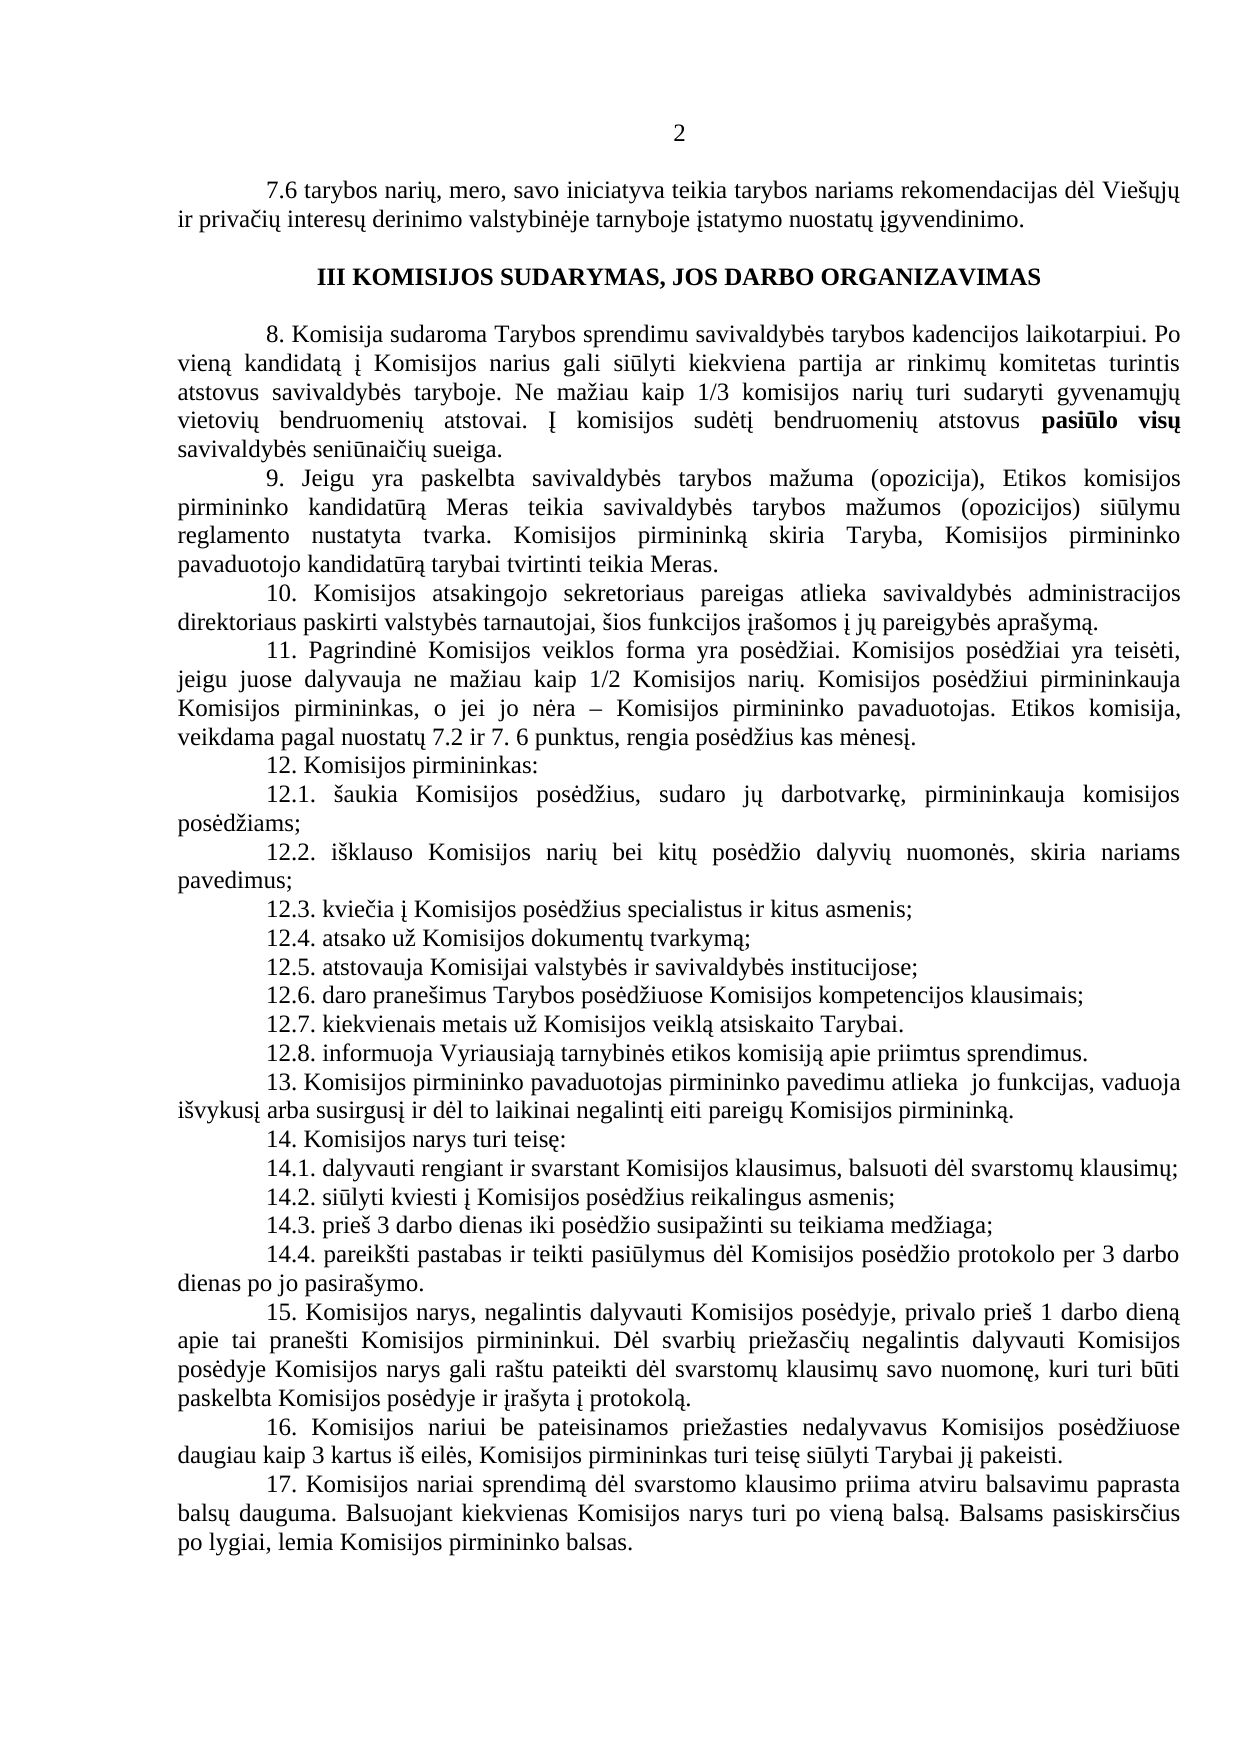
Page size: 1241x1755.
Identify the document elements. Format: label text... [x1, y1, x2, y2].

text III KOMISIJOS SUDARYMAS, JOS DARBO ORGANIZAVIMAS [177, 262, 1181, 291]
text 16. Komisijos nariui be pateisinamos priežasties nedalyvavus Komisijos posėdžiuose daugiau kaip 3 kartus iš eilės, Komisijos pirmininkas turi teisę siūlyti Tarybai jį pakeisti. [177, 1412, 1181, 1469]
text 12.3. kviečia į Komisijos posėdžius specialistus ir kitus asmenis; [177, 894, 1181, 923]
text 12.5. atstovauja Komisijai valstybės ir savivaldybės institucijose; [177, 952, 1181, 981]
text 14. Komisijos narys turi teisę: [177, 1124, 1181, 1153]
text 13. Komisijos pirmininko pavaduotojas pirmininko pavedimu atlieka jo funkcijas, vaduoja išvykusį arba susirgusį ir dėl to laikinai negalintį eiti pareigų Komisijos pirmininką. [177, 1067, 1181, 1124]
text 14.1. dalyvauti rengiant ir svarstant Komisijos klausimus, balsuoti dėl svarstomų klausimų; [177, 1153, 1181, 1182]
text 11. Pagrindinė Komisijos veiklos forma yra posėdžiai. Komisijos posėdžiai yra teisėti, jeigu juose dalyvauja ne mažiau kaip 1/2 Komisijos narių. Komisijos posėdžiui pirmininkauja Komisijos pirmininkas, o jei jo nėra – Komisijos pirmininko pavaduotojas. Etikos komisija, veikdama pagal nuostatų 7.2 ir 7. 6 punktus, rengia posėdžius kas mėnesį. [177, 636, 1181, 751]
text 14.4. pareikšti pastabas ir teikti pasiūlymus dėl Komisijos posėdžio protokolo per 3 darbo dienas po jo pasirašymo. [177, 1239, 1181, 1297]
text 12.8. informuoja Vyriausiają tarnybinės etikos komisiją apie priimtus sprendimus. [177, 1038, 1181, 1067]
text 12.7. kiekvienais metais už Komisijos veiklą atsiskaito Tarybai. [177, 1009, 1181, 1038]
text 12.6. daro pranešimus Tarybos posėdžiuose Komisijos kompetencijos klausimais; [177, 981, 1181, 1009]
text 8. Komisija sudaroma Tarybos sprendimu savivaldybės tarybos kadencijos laikotarpiui. Po vieną kandidatą į Komisijos narius gali siūlyti kiekviena partija ar rinkimų komitetas turintis atstovus savivaldybės taryboje. Ne mažiau kaip 1/3 komisijos narių turi sudaryti gyvenamųjų vietovių bendruomenių atstovai. Į komisijos sudėtį bendruomenių atstovus pasiūlo visų savivaldybės seniūnaičių sueiga. [177, 319, 1181, 463]
text 12.4. atsako už Komisijos dokumentų tvarkymą; [177, 923, 1181, 952]
text 12.2. išklauso Komisijos narių bei kitų posėdžio dalyvių nuomonės, skiria nariams pavedimus; [177, 837, 1181, 894]
text 9. Jeigu yra paskelbta savivaldybės tarybos mažuma (opozicija), Etikos komisijos pirmininko kandidatūrą Meras teikia savivaldybės tarybos mažumos (opozicijos) siūlymu reglamento nustatyta tvarka. Komisijos pirmininką skiria Taryba, Komisijos pirmininko pavaduotojo kandidatūrą tarybai tvirtinti teikia Meras. [177, 463, 1181, 578]
text 12.1. šaukia Komisijos posėdžius, sudaro jų darbotvarkę, pirmininkauja komisijos posėdžiams; [177, 779, 1181, 837]
text 7.6 tarybos narių, mero, savo iniciatyva teikia tarybos nariams rekomendacijas dėl Viešųjų ir privačių interesų derinimo valstybinėje tarnyboje įstatymo nuostatų įgyvendinimo. [177, 176, 1181, 233]
text 12. Komisijos pirmininkas: [177, 751, 1181, 779]
text 14.2. siūlyti kviesti į Komisijos posėdžius reikalingus asmenis; [177, 1182, 1181, 1211]
text 14.3. prieš 3 darbo dienas iki posėdžio susipažinti su teikiama medžiaga; [177, 1211, 1181, 1239]
text 15. Komisijos narys, negalintis dalyvauti Komisijos posėdyje, privalo prieš 1 darbo dieną apie tai pranešti Komisijos pirmininkui. Dėl svarbių priežasčių negalintis dalyvauti Komisijos posėdyje Komisijos narys gali raštu pateikti dėl svarstomų klausimų savo nuomonę, kuri turi būti paskelbta Komisijos posėdyje ir įrašyta į protokolą. [177, 1297, 1181, 1412]
text 10. Komisijos atsakingojo sekretoriaus pareigas atlieka savivaldybės administracijos direktoriaus paskirti valstybės tarnautojai, šios funkcijos įrašomos į jų pareigybės aprašymą. [177, 578, 1181, 636]
text 17. Komisijos nariai sprendimą dėl svarstomo klausimo priima atviru balsavimu paprasta balsų dauguma. Balsuojant kiekvienas Komisijos narys turi po vieną balsą. Balsams pasiskirsčius po lygiai, lemia Komisijos pirmininko balsas. [177, 1469, 1181, 1556]
